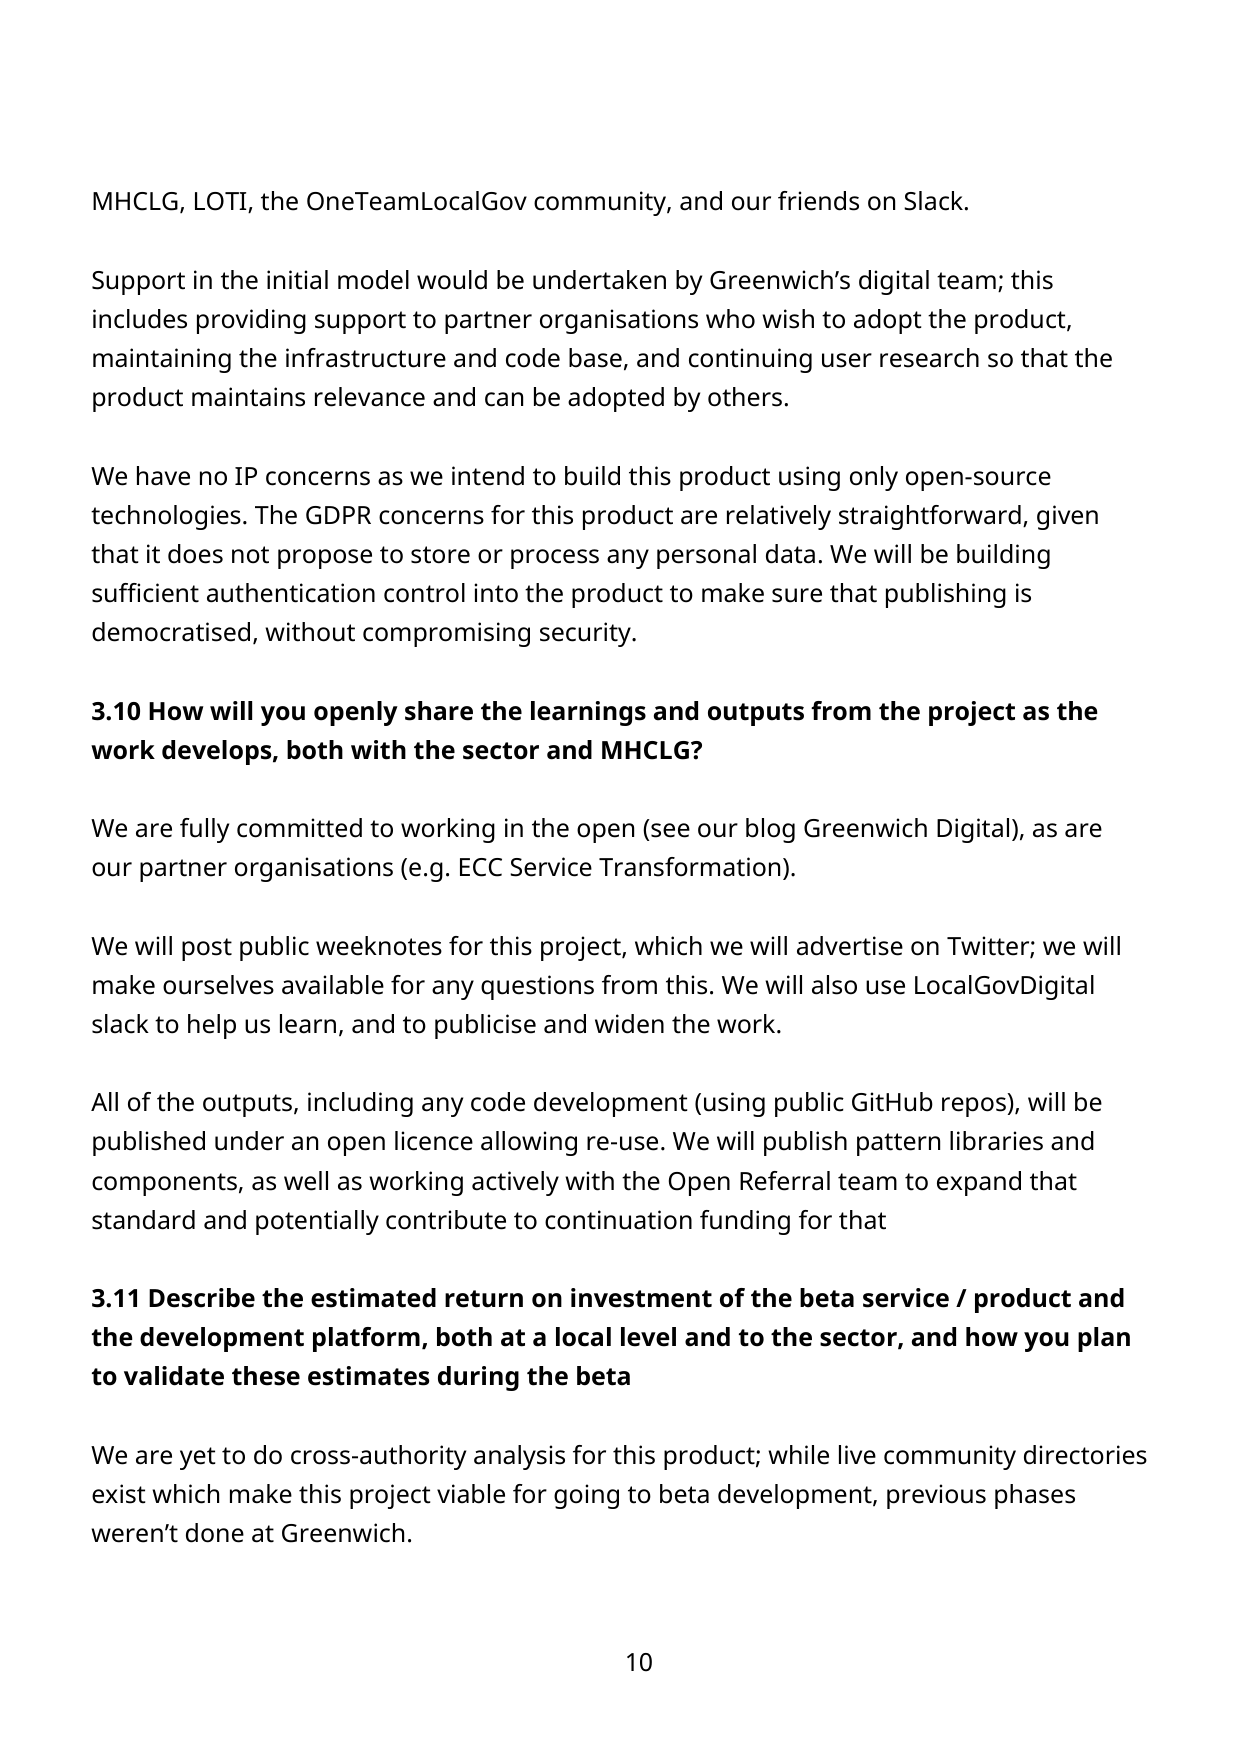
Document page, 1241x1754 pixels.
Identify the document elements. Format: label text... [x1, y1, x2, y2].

text MHCLG, LOTI, the OneTeamLocalGov community, and our friends on Slack. [91, 184, 1149, 218]
text We are fully committed to working in the open (see our blog Greenwich Digital), as are our partner organisations (e.g. ECC Service Transformation). [91, 811, 1149, 884]
text 3.11 Describe the estimated return on investment of the beta service / product and the development platform, both at a local level and to the sector, and how you plan to validate these estimates during the beta [91, 1281, 1149, 1393]
text 3.10 How will you openly share the learnings and outputs from the project as the work develops, both with the sector and MHCLG? [91, 693, 1149, 766]
text All of the outputs, including any code development (using public GitHub repos), will be published under an open licence allowing re-use. We will publish pattern libraries and components, as well as working actively with the Open Referral team to expand that standard and potentially contribute to continuation funding for that [91, 1085, 1149, 1236]
text We are yet to do cross-authority analysis for this product; while live community directories exist which make this project viable for going to beta development, previous phases weren’t done at Greenwich. [91, 1437, 1149, 1550]
text We have no IP concerns as we intend to build this product using only open-source technologies. The GDPR concerns for this product are relatively straightforward, given that it does not propose to store or process any personal data. We will be building sufficient authentication control into the product to make sure that publishing is democratised, without compromising security. [91, 458, 1149, 649]
text We will post public weeknotes for this project, which we will advertise on Twitter; we will make ourselves available for any questions from this. We will also use LocalGovDigital slack to help us learn, and to publicise and widen the work. [91, 928, 1149, 1041]
text Support in the initial model would be undertaken by Greenwich’s digital team; this includes providing support to partner organisations who wish to adopt the product, maintaining the infrastructure and code base, and continuing user research so that the product maintains relevance and can be adopted by others. [91, 262, 1149, 414]
